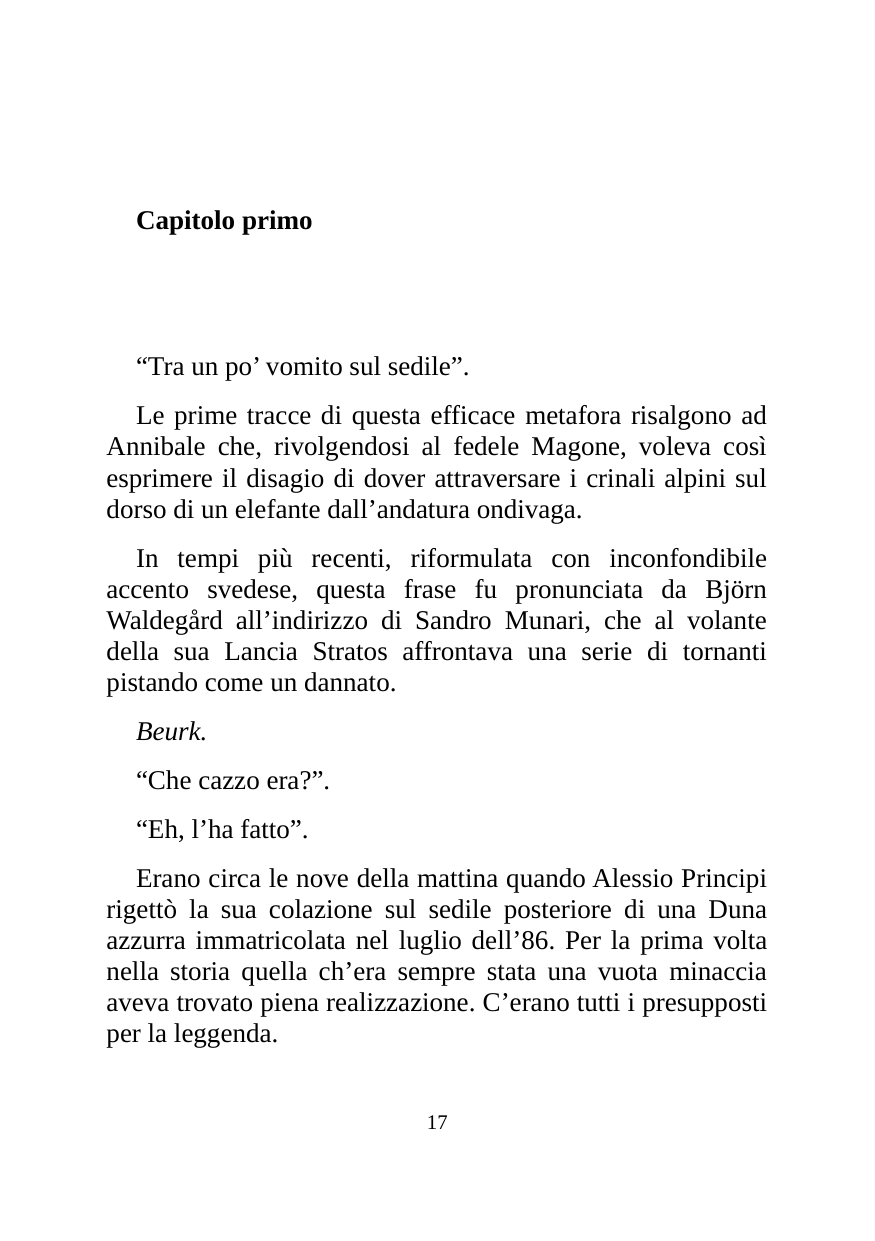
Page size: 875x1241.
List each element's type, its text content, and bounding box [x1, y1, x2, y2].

text Le prime tracce di questa efficace metafora risalgono ad Annibale che, rivolgendosi al fedele Magone, voleva così esprimere il disagio di dover attraversare i crinali alpini sul dorso di un elefante dall’andatura ondivaga. [106, 399, 768, 524]
text In tempi più recenti, riformulata con inconfondibile accento svedese, questa frase fu pronunciata da Björn Waldegård all’indirizzo di Sandro Munari, che al volante della sua Lancia Stratos affrontava una serie di tornanti pistando come un dannato. [106, 542, 768, 697]
text “Che cazzo era?”. [106, 764, 768, 795]
text “Eh, l’ha fatto”. [106, 813, 768, 844]
text “Tra un po’ vomito sul sedile”. [106, 351, 768, 382]
text Erano circa le nove della mattina quando Alessio Principi rigettò la sua colazione sul sedile posteriore di una Duna azzurra immatricolata nel luglio dell’86. Per la prima volta nella storia quella ch’era sempre stata una vuota minaccia aveva trovato piena realizzazione. C’erano tutti i presupposti per la leggenda. [106, 862, 768, 1048]
text Capitolo primo [106, 204, 768, 235]
text Beurk. [106, 715, 768, 746]
